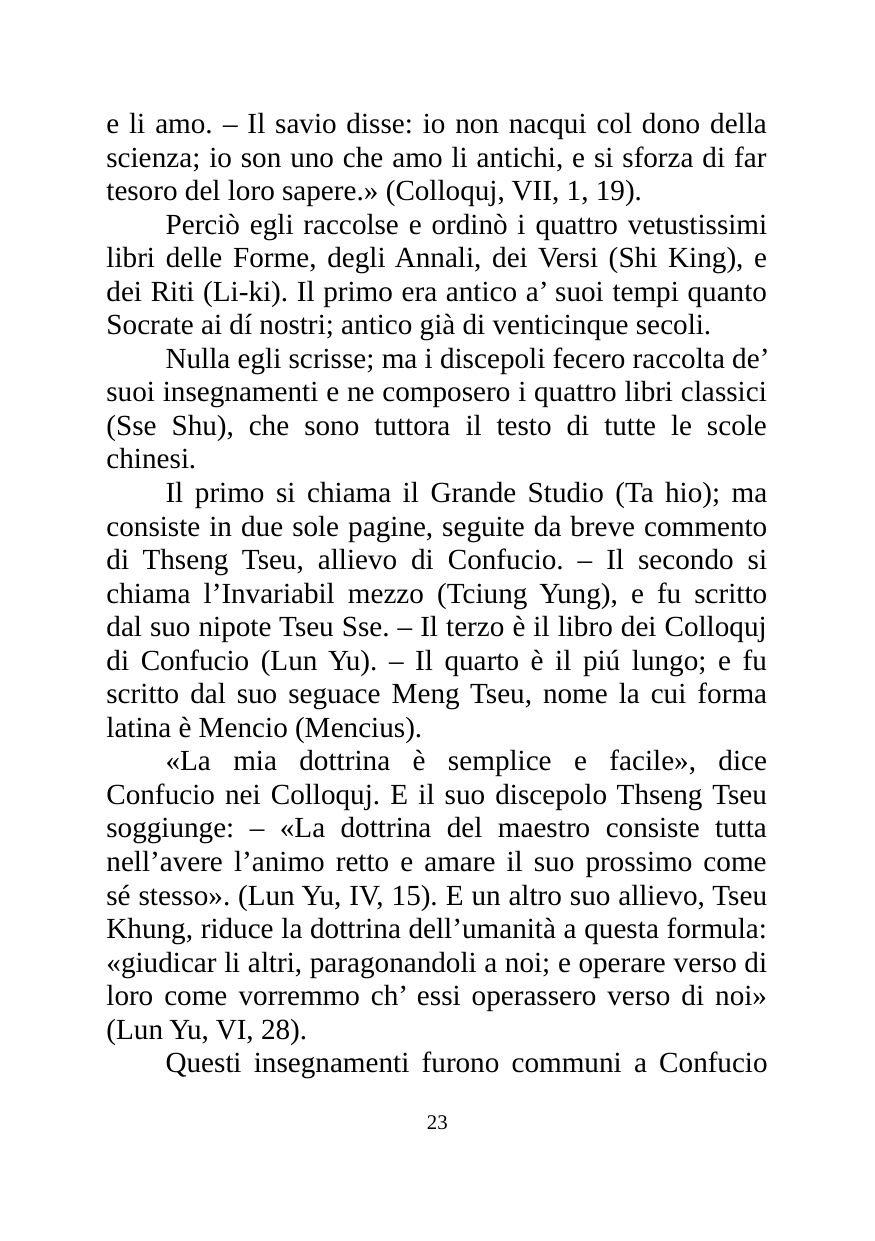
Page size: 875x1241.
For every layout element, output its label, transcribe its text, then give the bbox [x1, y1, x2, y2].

text Il primo si chiama il Grande Studio (Ta hio); ma consiste in due sole pagine, seguite da breve commento di Thseng Tseu, allievo di Confucio. – Il secondo si chiama l’Invariabil mezzo (Tciung Yung), e fu scritto dal suo nipote Tseu Sse. – Il terzo è il libro dei Colloquj di Confucio (Lun Yu). – Il quarto è il piú lungo; e fu scritto dal suo seguace Meng Tseu, nome la cui forma latina è Mencio (Mencius). [106, 475, 768, 743]
text Questi insegnamenti furono communi a Confucio [106, 1045, 768, 1079]
text e li amo. – Il savio disse: io non nacqui col dono della scienza; io son uno che amo li antichi, e si sforza di far tesoro del loro sapere.» (Colloquj, VII, 1, 19). [106, 106, 768, 207]
text Perciò egli raccolse e ordinò i quattro vetustissimi libri delle Forme, degli Annali, dei Versi (Shi King), e dei Riti (Li-ki). Il primo era antico a’ suoi tempi quanto Socrate ai dí nostri; antico già di venticinque secoli. [106, 207, 768, 341]
text «La mia dottrina è semplice e facile», dice Confucio nei Colloquj. E il suo discepolo Thseng Tseu soggiunge: – «La dottrina del maestro consiste tutta nell’avere l’animo retto e amare il suo prossimo come sé stesso». (Lun Yu, IV, 15). E un altro suo allievo, Tseu Khung, riduce la dottrina dell’umanità a questa formula: «giudicar li altri, paragonandoli a noi; e operare verso di loro come vorremmo ch’ essi operassero verso di noi» (Lun Yu, VI, 28). [106, 743, 768, 1045]
text Nulla egli scrisse; ma i discepoli fecero raccolta de’ suoi insegnamenti e ne composero i quattro libri classici (Sse Shu), che sono tuttora il testo di tutte le scole chinesi. [106, 341, 768, 475]
